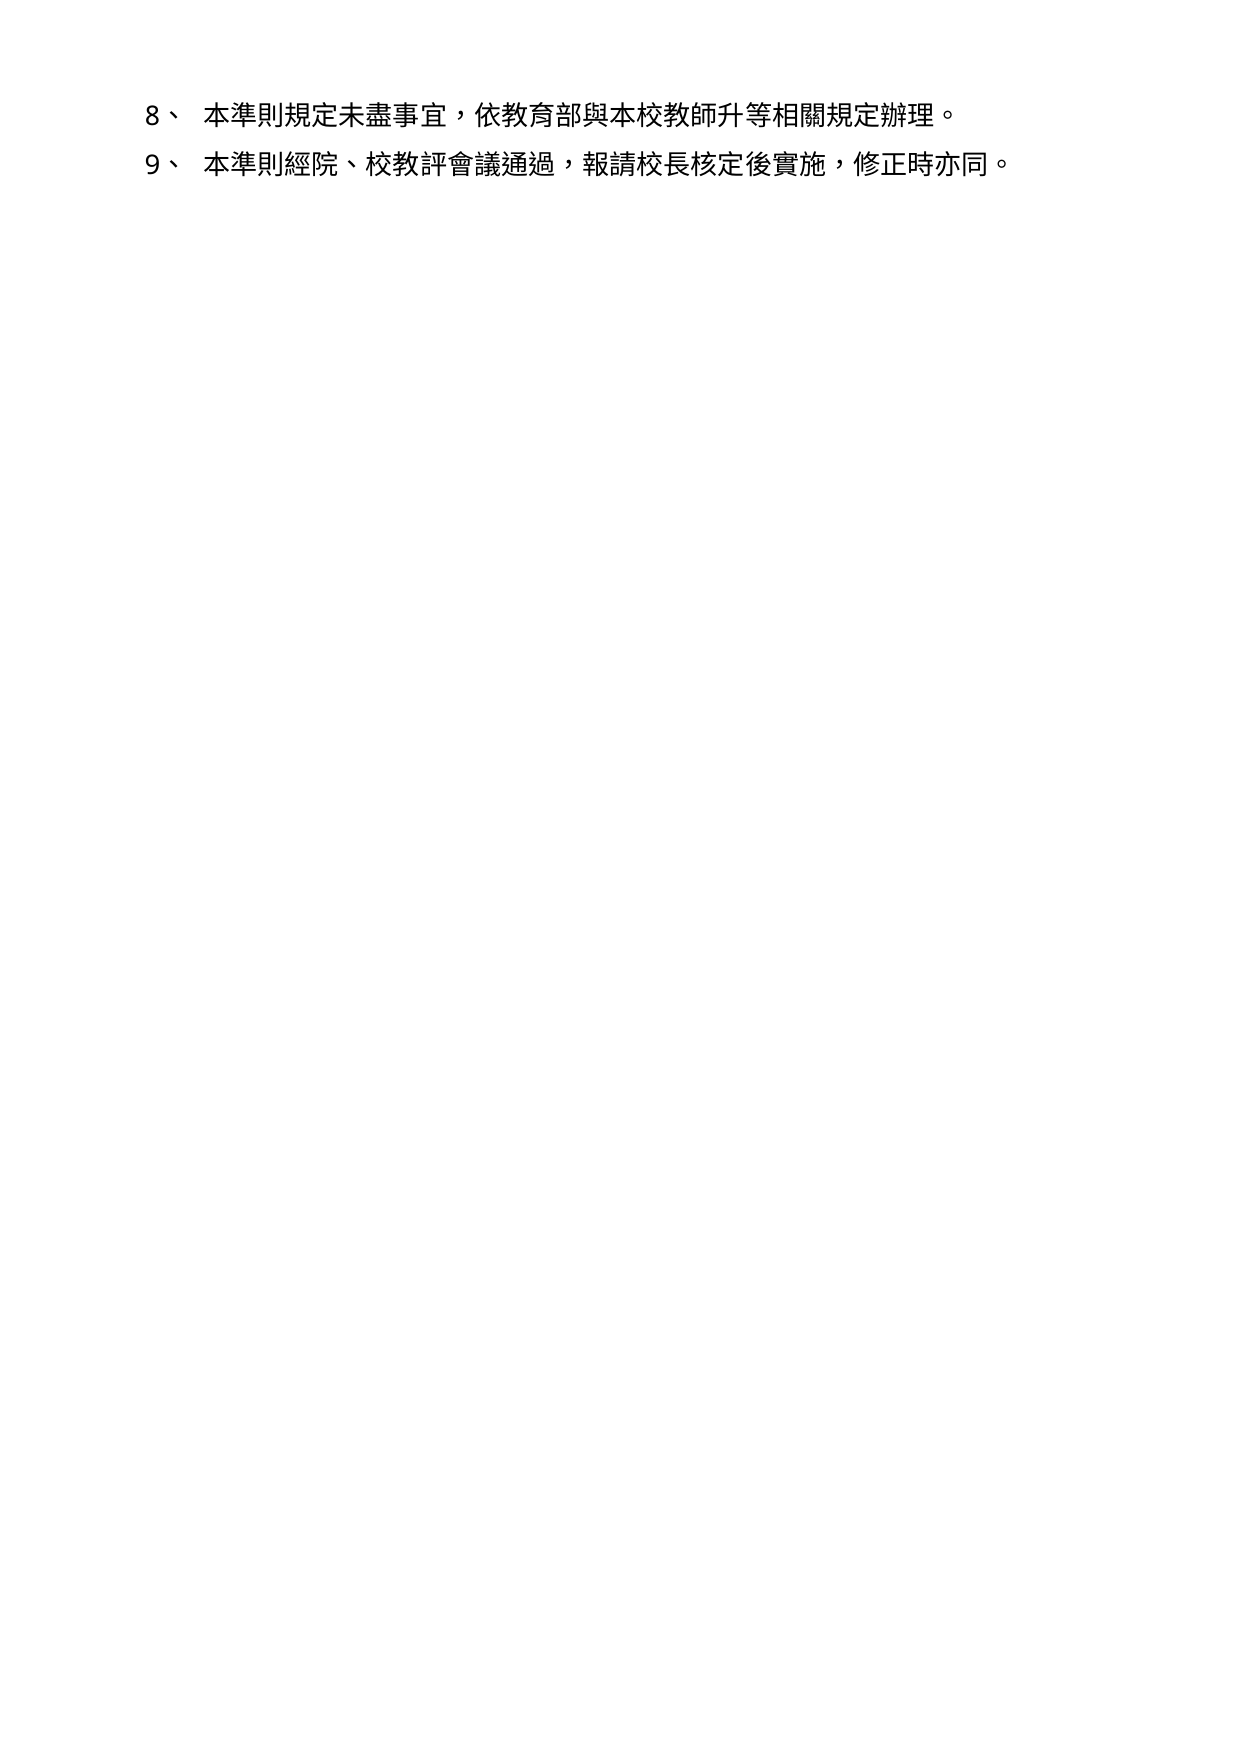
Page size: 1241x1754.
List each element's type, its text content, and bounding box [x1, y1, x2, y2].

list 本準則規定未盡事宜，依教育部與本校教師升等相關規定辦理。 [144, 96, 1108, 133]
list 本準則經院、校教評會議通過，報請校長核定後實施，修正時亦同。 [144, 144, 1108, 182]
